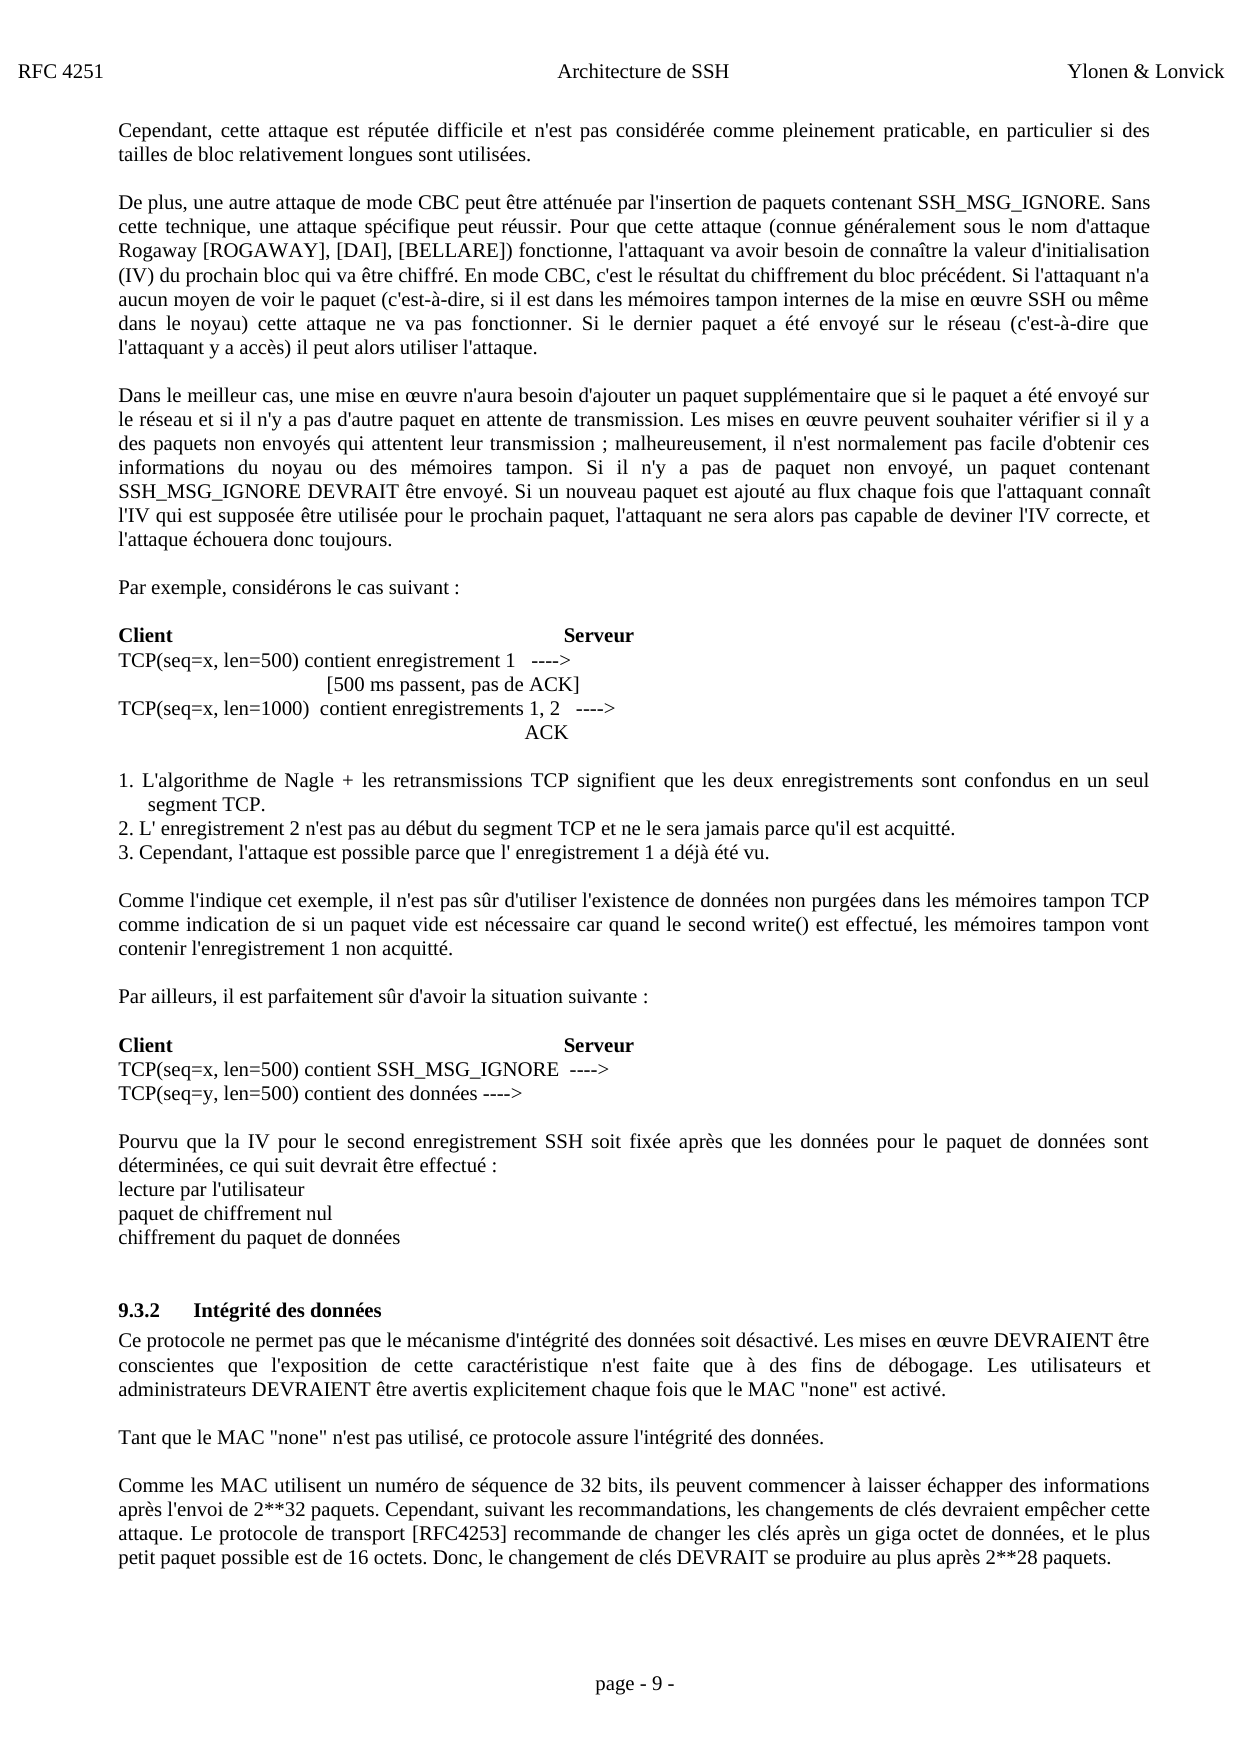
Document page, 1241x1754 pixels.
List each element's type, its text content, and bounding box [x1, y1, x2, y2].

text Comme l'indique cet exemple, il n'est pas sûr d'utiliser l'existence de données non purgées dans les mémoires tampon TCP comme indication de si un paquet vide est nécessaire car quand le second write() est effectué, les mémoires tampon vont contenir l'enregistrement 1 non acquitté. [118, 888, 1152, 960]
text chiffrement du paquet de données [118, 1225, 1152, 1249]
text Dans le meilleur cas, une mise en œuvre n'aura besoin d'ajouter un paquet supplémentaire que si le paquet a été envoyé sur le réseau et si il n'y a pas d'autre paquet en attente de transmission. Les mises en œuvre peuvent souhaiter vérifier si il y a des paquets non envoyés qui attentent leur transmission ; malheureusement, il n'est normalement pas facile d'obtenir ces informations du noyau ou des mémoires tampon. Si il n'y a pas de paquet non envoyé, un paquet contenant SSH_MSG_IGNORE DEVRAIT être envoyé. Si un nouveau paquet est ajouté au flux chaque fois que l'attaquant connaît l'IV qui est supposée être utilisée pour le prochain paquet, l'attaquant ne sera alors pas capable de deviner l'IV correcte, et l'attaque échouera donc toujours. [118, 383, 1152, 551]
text TCP(seq=x, len=1000) contient enregistrements 1, 2 ----> [118, 696, 1152, 720]
text [500 ms passent, pas de ACK] [118, 672, 1152, 696]
text 1. L'algorithme de Nagle + les retransmissions TCP signifient que les deux enregistrements sont confondus en un seul segment TCP. [118, 768, 1152, 816]
text Pourvu que la IV pour le second enregistrement SSH soit fixée après que les données pour le paquet de données sont déterminées, ce qui suit devrait être effectué : [118, 1129, 1152, 1177]
text Client Serveur [118, 1032, 1152, 1057]
text Tant que le MAC "none" n'est pas utilisé, ce protocole assure l'intégrité des données. [118, 1425, 1152, 1449]
text 2. L' enregistrement 2 n'est pas au début du segment TCP et ne le sera jamais parce qu'il est acquitté. [118, 816, 1152, 840]
text Comme les MAC utilisent un numéro de séquence de 32 bits, ils peuvent commencer à laisser échapper des informations après l'envoi de 2**32 paquets. Cependant, suivant les recommandations, les changements de clés devraient empêcher cette attaque. Le protocole de transport [RFC4253] recommande de changer les clés après un giga octet de données, et le plus petit paquet possible est de 16 octets. Donc, le changement de clés DEVRAIT se produire au plus après 2**28 paquets. [118, 1473, 1152, 1569]
text TCP(seq=y, len=500) contient des données ----> [118, 1081, 1152, 1105]
text Client Serveur [118, 623, 1152, 647]
text Par ailleurs, il est parfaitement sûr d'avoir la situation suivante : [118, 984, 1152, 1008]
text paquet de chiffrement nul [118, 1201, 1152, 1225]
subtitle 9.3.2 Intégrité des données [118, 1298, 1152, 1322]
text Ce protocole ne permet pas que le mécanisme d'intégrité des données soit désactivé. Les mises en œuvre DEVRAIENT être conscientes que l'exposition de cette caractéristique n'est faite que à des fins de débogage. Les utilisateurs et administrateurs DEVRAIENT être avertis explicitement chaque fois que le MAC "none" est activé. [118, 1328, 1152, 1401]
text De plus, une autre attaque de mode CBC peut être atténuée par l'insertion de paquets contenant SSH_MSG_IGNORE. Sans cette technique, une attaque spécifique peut réussir. Pour que cette attaque (connue généralement sous le nom d'attaque Rogaway [ROGAWAY], [DAI], [BELLARE]) fonctionne, l'attaquant va avoir besoin de connaître la valeur d'initialisation (IV) du prochain bloc qui va être chiffré. En mode CBC, c'est le résultat du chiffrement du bloc précédent. Si l'attaquant n'a aucun moyen de voir le paquet (c'est-à-dire, si il est dans les mémoires tampon internes de la mise en œuvre SSH ou même dans le noyau) cette attaque ne va pas fonctionner. Si le dernier paquet a été envoyé sur le réseau (c'est-à-dire que l'attaquant y a accès) il peut alors utiliser l'attaque. [118, 190, 1152, 359]
text 3. Cependant, l'attaque est possible parce que l' enregistrement 1 a déjà été vu. [118, 840, 1152, 864]
text TCP(seq=x, len=500) contient enregistrement 1 ----> [118, 647, 1152, 672]
text TCP(seq=x, len=500) contient SSH_MSG_IGNORE ----> [118, 1057, 1152, 1081]
text lecture par l'utilisateur [118, 1177, 1152, 1201]
text ACK [118, 720, 1152, 744]
text Par exemple, considérons le cas suivant : [118, 575, 1152, 599]
text Cependant, cette attaque est réputée difficile et n'est pas considérée comme pleinement praticable, en particulier si des tailles de bloc relativement longues sont utilisées. [118, 118, 1152, 166]
